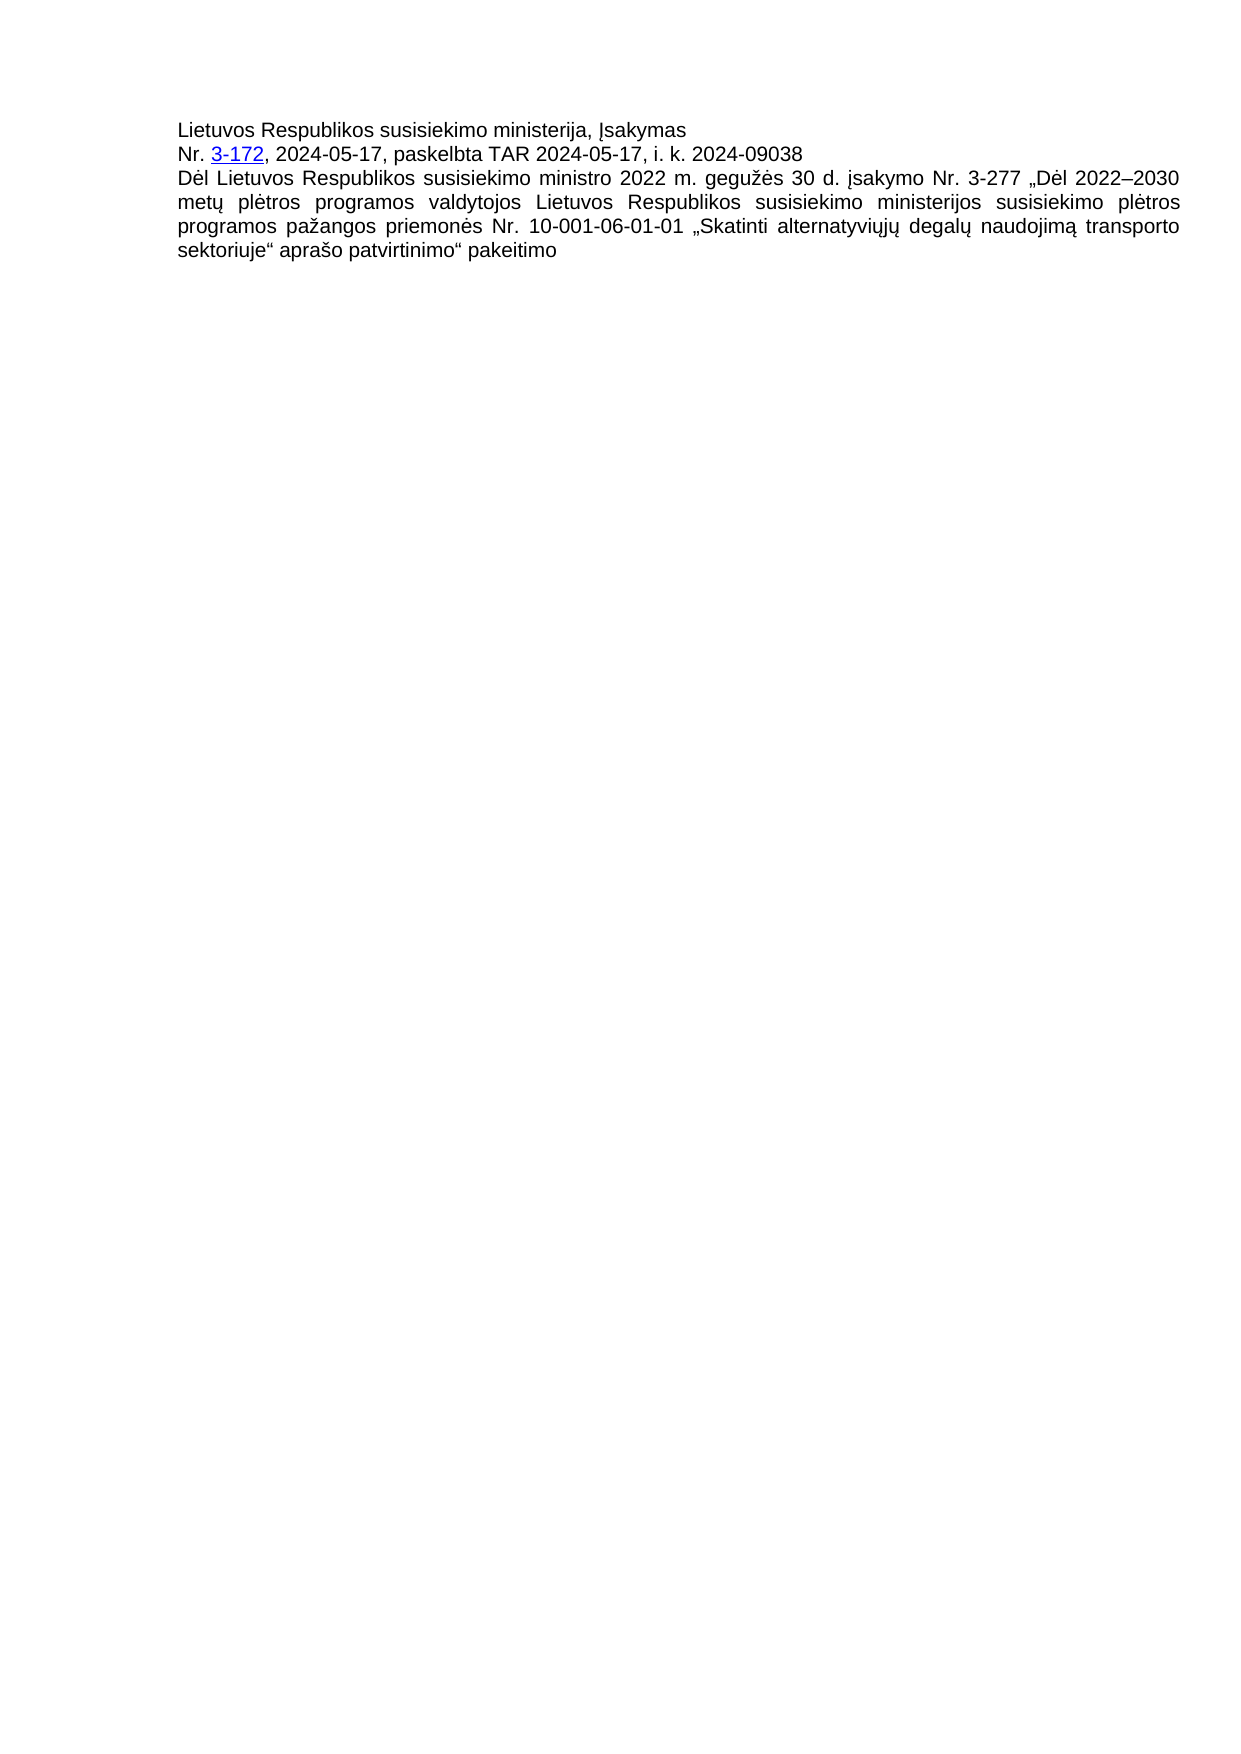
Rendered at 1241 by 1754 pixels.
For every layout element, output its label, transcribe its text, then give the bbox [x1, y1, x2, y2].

text Nr. 3-172, 2024-05-17, paskelbta TAR 2024-05-17, i. k. 2024-09038 [177, 142, 1181, 166]
text Lietuvos Respublikos susisiekimo ministerija, Įsakymas [177, 118, 1181, 142]
text Dėl Lietuvos Respublikos susisiekimo ministro 2022 m. gegužės 30 d. įsakymo Nr. 3-277 „Dėl 2022–2030 metų plėtros programos valdytojos Lietuvos Respublikos susisiekimo ministerijos susisiekimo plėtros programos pažangos priemonės Nr. 10-001-06-01-01 „Skatinti alternatyviųjų degalų naudojimą transporto sektoriuje“ aprašo patvirtinimo“ pakeitimo [177, 166, 1181, 262]
